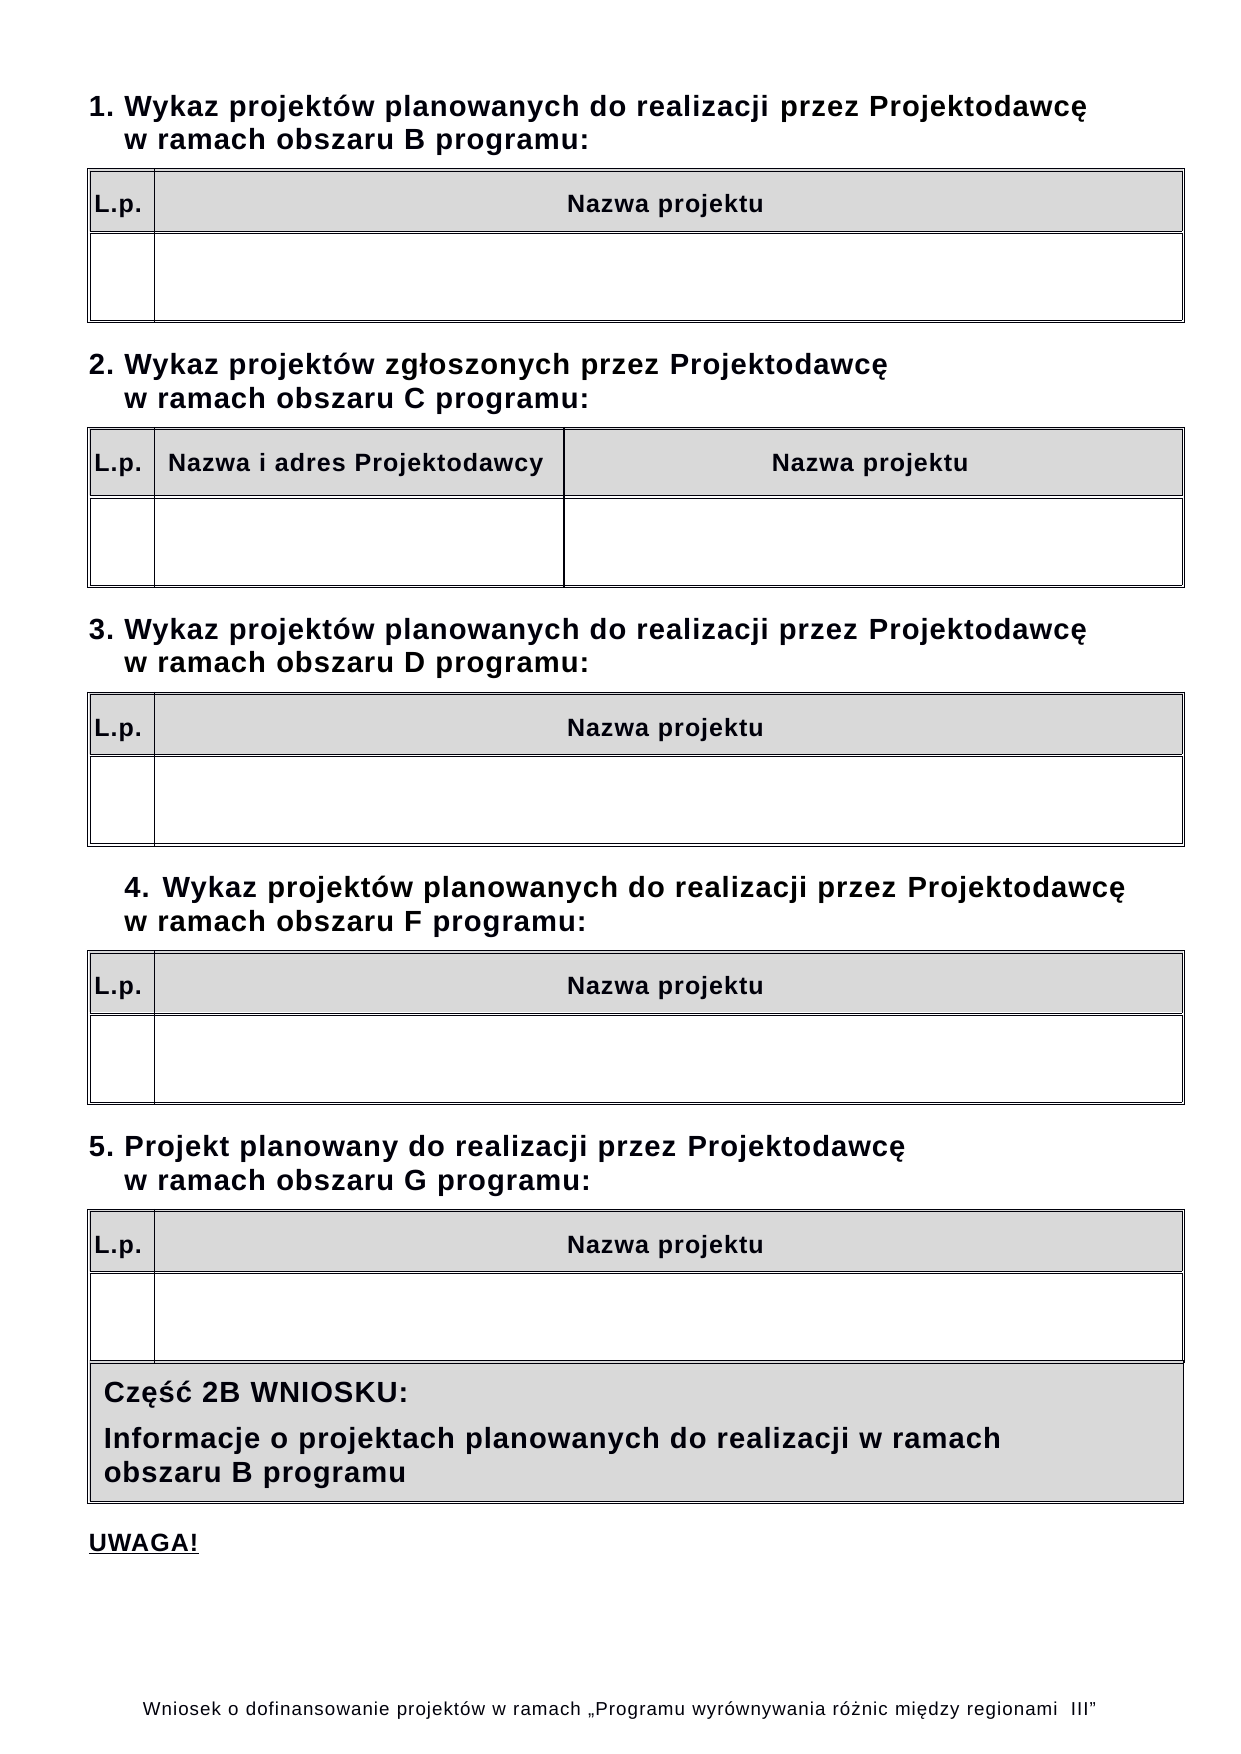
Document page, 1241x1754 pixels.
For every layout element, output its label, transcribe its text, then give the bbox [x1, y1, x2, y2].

table_header Nazwa projektu [155, 695, 1182, 754]
table_header L.p. [91, 1212, 154, 1271]
text 5. Projekt planowany do realizacji przez Projektodawcę w ramach obszaru G programu: [89, 1129, 1152, 1196]
table_cell [91, 234, 154, 320]
table_cell [91, 1016, 154, 1102]
table_cell [155, 757, 1182, 843]
table_header Nazwa projektu [565, 430, 1182, 495]
table_header Nazwa projektu [155, 172, 1182, 231]
table_cell [91, 1274, 154, 1360]
table_cell Część 2B WNIOSKU: Informacje o projektach planowanych do realizacji w ramach obszaru B programu [91, 1364, 1183, 1501]
table_header Nazwa i adres Projektodawcy [155, 430, 563, 495]
table_header L.p. [91, 695, 154, 754]
table_cell [565, 499, 1182, 585]
table_cell [91, 757, 154, 843]
table_cell [155, 234, 1182, 320]
table_cell [155, 1274, 1182, 1360]
table_header Nazwa projektu [155, 954, 1182, 1012]
text 2. Wykaz projektów zgłoszonych przez Projektodawcę w ramach obszaru C programu: [89, 347, 1152, 414]
text UWAGA! [89, 1528, 1152, 1557]
text 4. Wykaz projektów planowanych do realizacji przez Projektodawcę w ramach obszaru F programu: [124, 871, 1152, 938]
table_cell [155, 499, 563, 585]
table_header Nazwa projektu [155, 1212, 1182, 1271]
table_cell [91, 499, 154, 585]
table_header L.p. [91, 172, 154, 231]
table_header L.p. [91, 430, 154, 495]
table_header L.p. [91, 954, 154, 1012]
text 1. Wykaz projektów planowanych do realizacji przez Projektodawcę w ramach obszaru B programu: [89, 89, 1152, 156]
text 3. Wykaz projektów planowanych do realizacji przez Projektodawcę w ramach obszaru D programu: [89, 612, 1152, 679]
table_cell [155, 1016, 1182, 1102]
